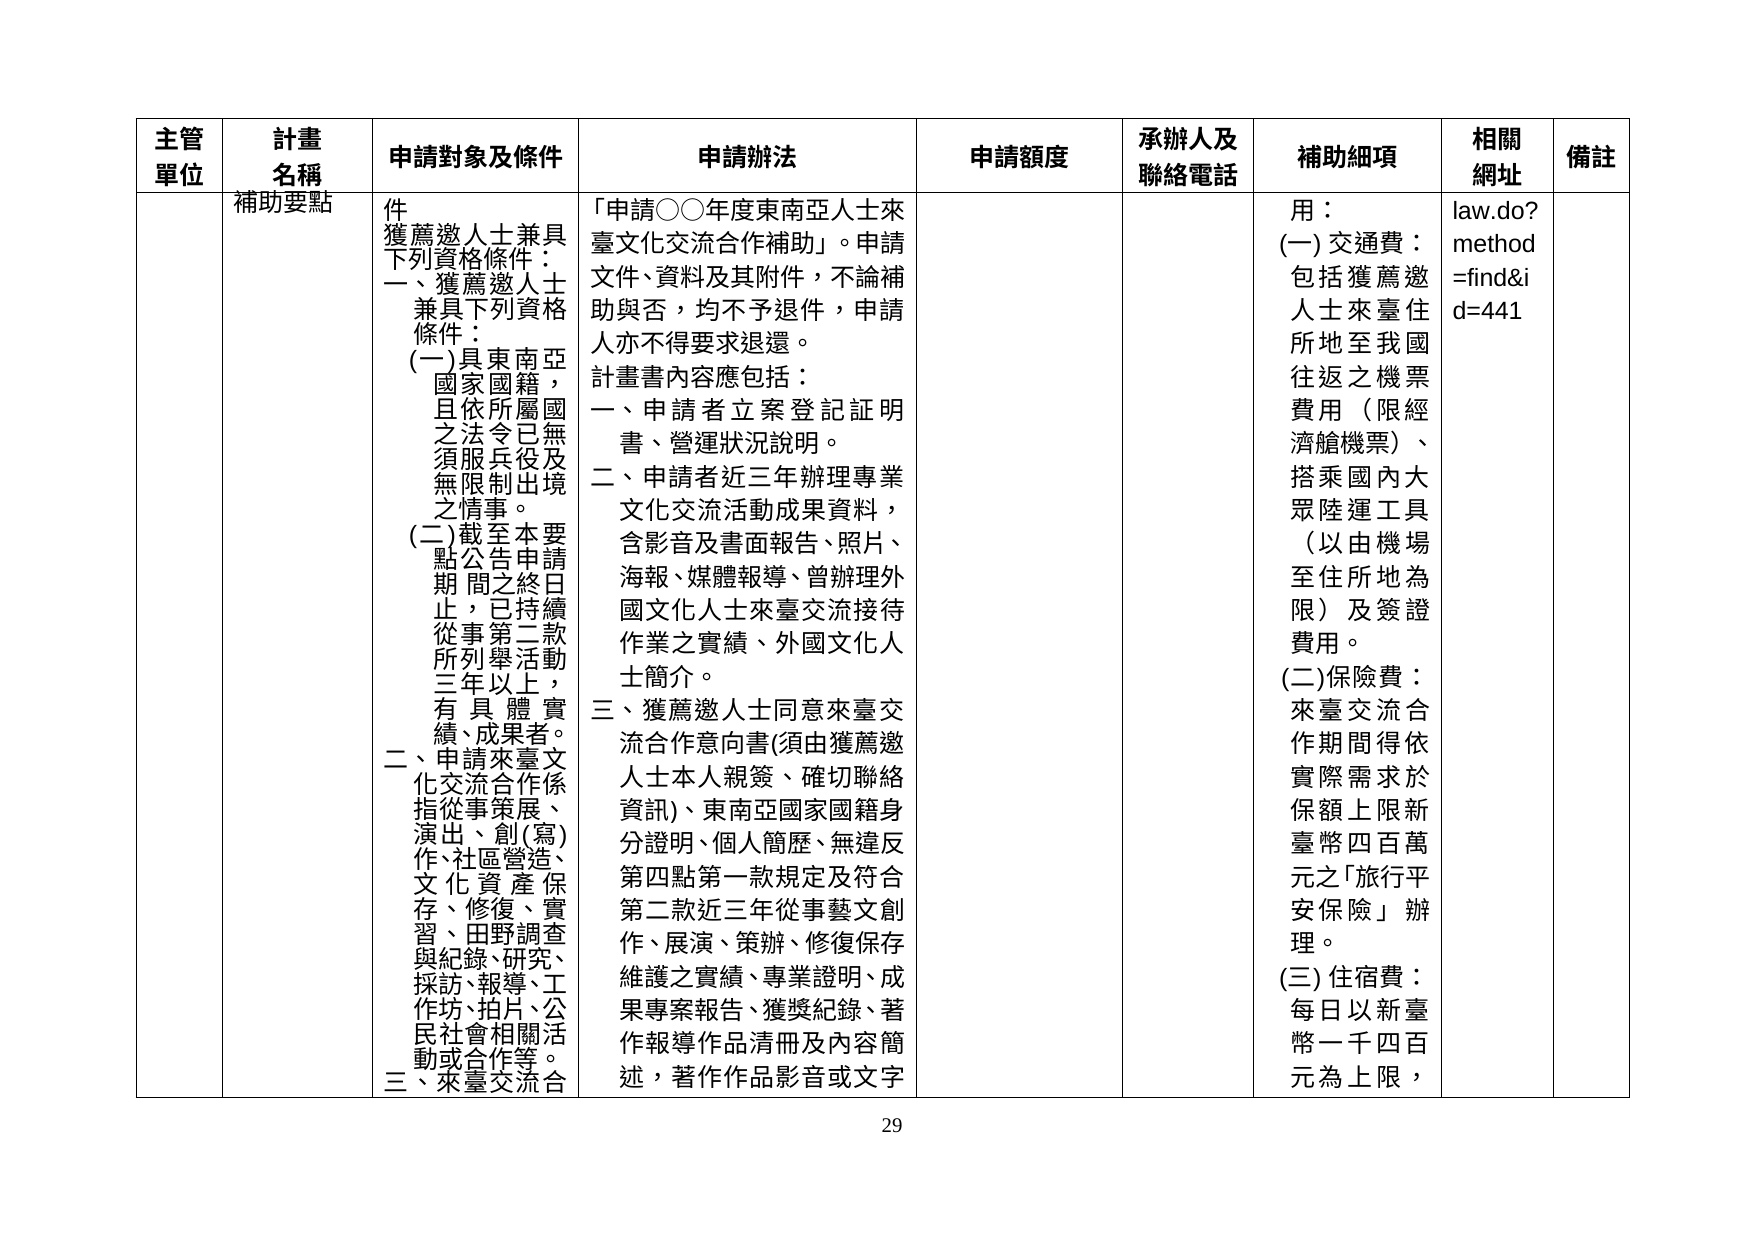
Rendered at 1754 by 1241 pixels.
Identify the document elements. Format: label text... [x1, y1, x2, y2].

table_header 承辦人及 聯絡電話 [1123, 119, 1253, 192]
table_header 相關 網址 [1442, 119, 1553, 192]
table_cell [1123, 193, 1253, 1097]
table_header 主管單位 [137, 119, 222, 192]
table_cell 件 獲薦邀人士兼具下列資格條件： 獲薦邀人士兼具下列資格條件： (一)具東南亞國家國籍，且依所屬國之法令已無須服兵役及無限制出境之情事。 (二)截至本要點公告申請期 間之終日止，已持續從事第二款所列舉活動三年以上，有具體實績、成果者。 申請來臺文化交流合作係指從事策展、演出、創(寫)作、社區營造、文化資產保存、修復、實習、田野調查與紀錄、研究、採訪、報導、工作坊、拍片、公民社會相關活動或合作等。 三、來臺交流合 [373, 193, 578, 1097]
table_cell [137, 193, 222, 1097]
table_header 申請辦法 [579, 119, 916, 192]
table_cell law.do?method=find&id=441 [1442, 193, 1553, 1097]
table_cell 「申請○○年度東南亞人士來臺文化交流合作補助」。申請文件、資料及其附件，不論補助與否，均不予退件，申請人亦不得要求退還。 計畫書內容應包括： 申請者立案登記証明書、營運狀況說明。 申請者近三年辦理專業文化交流活動成果資料，含影音及書面報告、照片、海報、媒體報導、曾辦理外國文化人士來臺交流接待作業之實績、外國文化人士簡介。 獲薦邀人士同意來臺交流合作意向書(須由獲薦邀人士本人親簽、確切聯絡資訊)、東南亞國家國籍身分證明、個人簡歷、無違反第四點第一款規定及符合第二款近三年從事藝文創作、展演、策辦、修復保存維護之實績、專業證明、成果專案報告、獲獎紀錄、著作報導作品清冊及內容簡述，著作作品影音或文字 [579, 193, 916, 1097]
table_header 計畫 名稱 [223, 119, 372, 192]
table_header 申請對象及條件 [373, 119, 578, 192]
table_cell 補助要點 [223, 193, 372, 1097]
table_cell [917, 193, 1122, 1097]
table_header 申請額度 [917, 119, 1122, 192]
table_header 補助細項 [1254, 119, 1441, 192]
table_cell [1554, 193, 1629, 1097]
table_header 備註 [1554, 119, 1629, 192]
table_cell 用： (一) 交通費：包括獲薦邀人士來臺住所地至我國往返之機票費用（限經濟艙機票）、搭乘國內大眾陸運工具（以由機場至住所地為限）及簽證費用。 (二)保險費：來臺交流合作期間得依實際需求於保額上限新臺幣四百萬元之「旅行平安保險」辦理。 (三) 住宿費：每日以新臺幣一千四百元為上限， [1254, 193, 1441, 1097]
